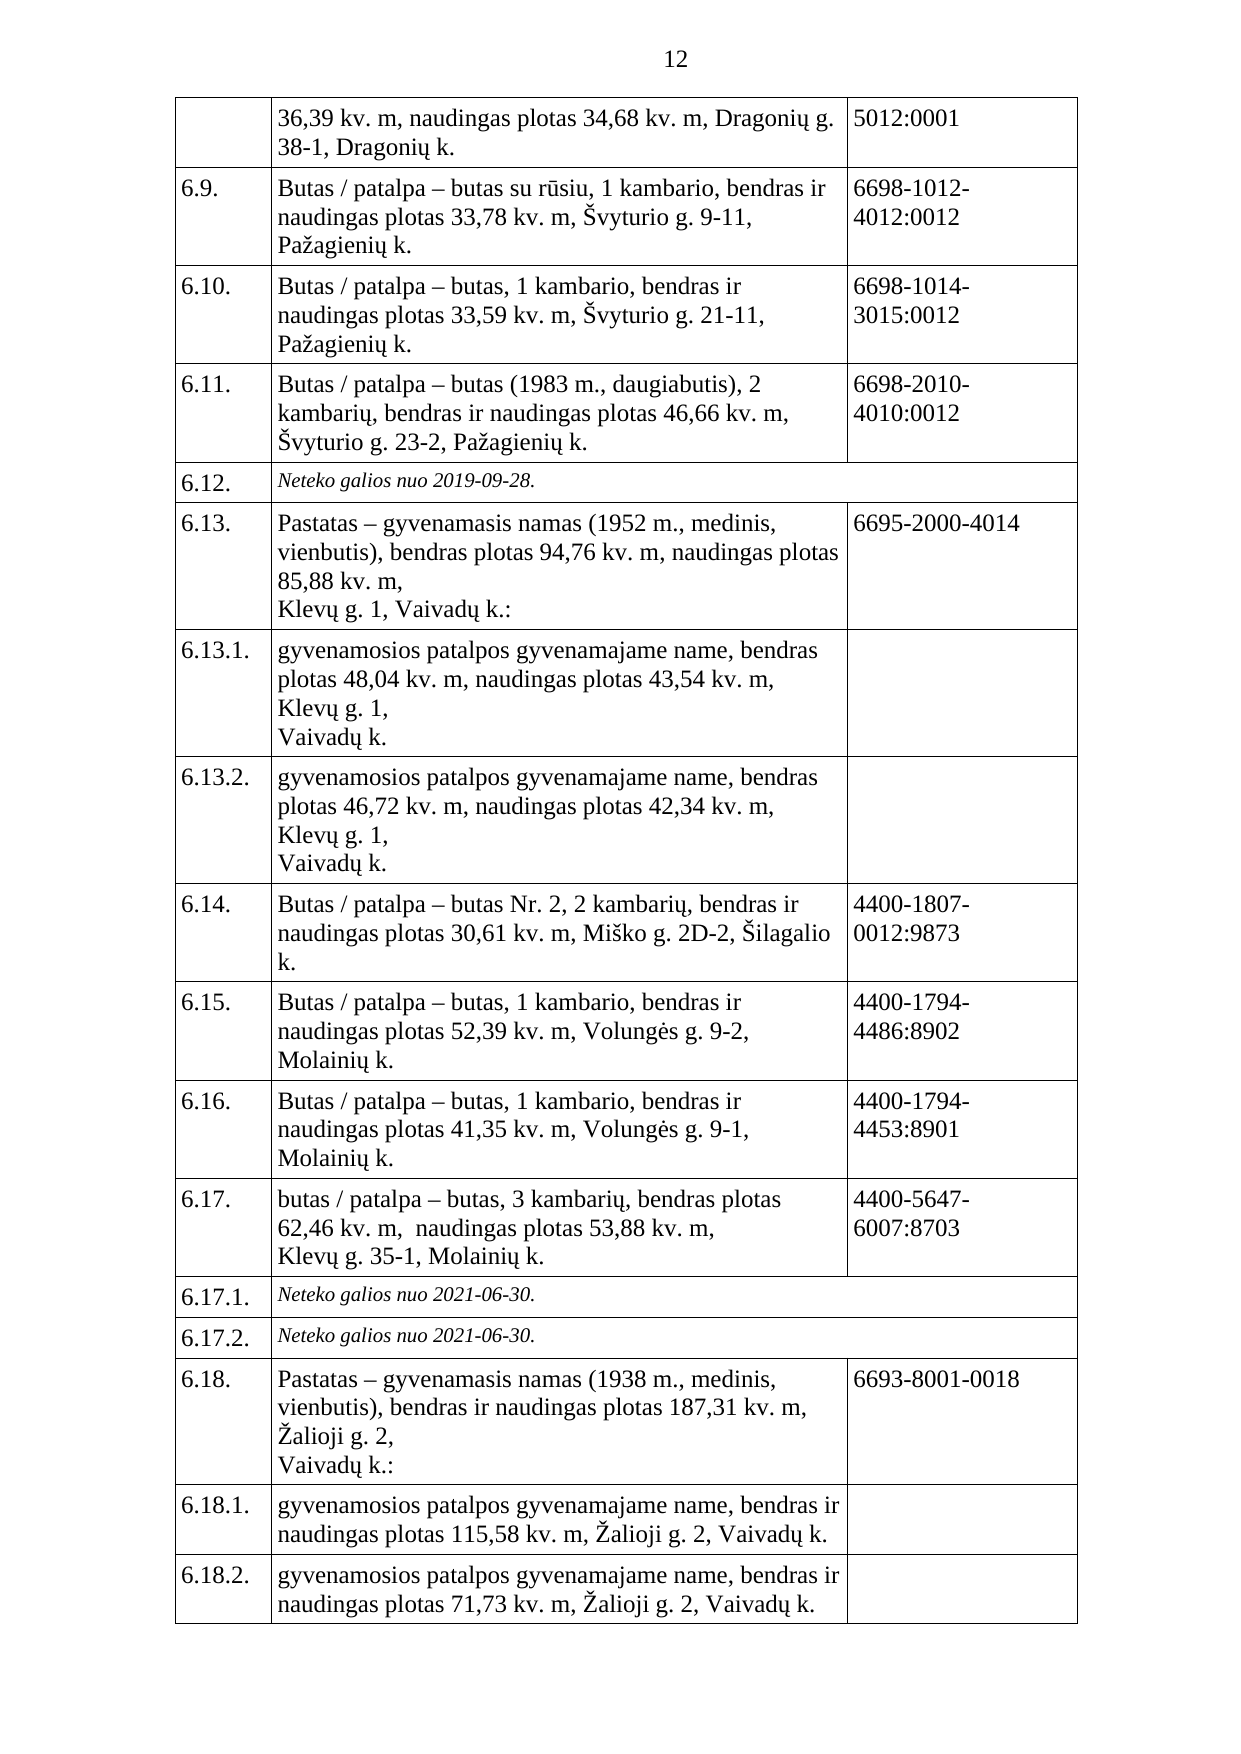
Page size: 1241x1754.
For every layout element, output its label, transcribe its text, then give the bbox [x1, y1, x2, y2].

table_cell Butas / patalpa – butas (1983 m., daugiabutis), 2 kambarių, bendras ir naudingas plotas 46,66 kv. m, Švyturio g. 23-2, Pažagienių k. [272, 364, 847, 461]
table_cell Pastatas – gyvenamasis namas (1952 m., medinis, vienbutis), bendras plotas 94,76 kv. m, naudingas plotas 85,88 kv. m, Klevų g. 1, Vaivadų k.: [272, 503, 847, 629]
table_cell gyvenamosios patalpos gyvenamajame name, bendras plotas 46,72 kv. m, naudingas plotas 42,34 kv. m, Klevų g. 1, Vaivadų k. [272, 757, 847, 883]
table_cell 6.17. [176, 1179, 271, 1276]
table_cell 6.17.1. [176, 1277, 271, 1317]
table_cell 36,39 kv. m, naudingas plotas 34,68 kv. m, Dragonių g. 38-1, Dragonių k. [272, 98, 847, 167]
table_cell 6695-2000-4014 [848, 503, 1077, 629]
table_cell 4400-5647-6007:8703 [848, 1179, 1077, 1276]
table_cell [848, 1485, 1077, 1554]
table_cell Neteko galios nuo 2021-06-30. [272, 1277, 1077, 1317]
table_cell [848, 757, 1077, 883]
table_cell 6.17.2. [176, 1318, 271, 1357]
table_cell gyvenamosios patalpos gyvenamajame name, bendras ir naudingas plotas 71,73 kv. m, Žalioji g. 2, Vaivadų k. [272, 1555, 847, 1623]
table_cell 4400-1807-0012:9873 [848, 884, 1077, 981]
table_cell gyvenamosios patalpos gyvenamajame name, bendras ir naudingas plotas 115,58 kv. m, Žalioji g. 2, Vaivadų k. [272, 1485, 847, 1554]
table_cell Butas / patalpa – butas, 1 kambario, bendras ir naudingas plotas 52,39 kv. m, Volungės g. 9-2, Molainių k. [272, 982, 847, 1079]
table_cell 6.15. [176, 982, 271, 1079]
table_cell 6698-1012-4012:0012 [848, 168, 1077, 265]
table_cell 6.9. [176, 168, 271, 265]
table_cell butas / patalpa – butas, 3 kambarių, bendras plotas 62,46 kv. m, naudingas plotas 53,88 kv. m, Klevų g. 35-1, Molainių k. [272, 1179, 847, 1276]
table_cell 6.14. [176, 884, 271, 981]
table_cell 6.16. [176, 1081, 271, 1178]
table_cell Butas / patalpa – butas, 1 kambario, bendras ir naudingas plotas 33,59 kv. m, Švyturio g. 21-11, Pažagienių k. [272, 266, 847, 363]
table_cell Neteko galios nuo 2019-09-28. [272, 463, 1077, 502]
table_cell 4400-1794-4486:8902 [848, 982, 1077, 1079]
table_cell 6693-8001-0018 [848, 1359, 1077, 1484]
table_cell 6.18.2. [176, 1555, 271, 1623]
table_cell Neteko galios nuo 2021-06-30. [272, 1318, 1077, 1357]
table_cell Butas / patalpa – butas Nr. 2, 2 kambarių, bendras ir naudingas plotas 30,61 kv. m, Miško g. 2D-2, Šilagalio k. [272, 884, 847, 981]
table_cell 6698-1014-3015:0012 [848, 266, 1077, 363]
table_cell 5012:0001 [848, 98, 1077, 167]
table_cell 6.12. [176, 463, 271, 502]
table_cell [848, 1555, 1077, 1623]
table_cell 4400-1794-4453:8901 [848, 1081, 1077, 1178]
table_cell gyvenamosios patalpos gyvenamajame name, bendras plotas 48,04 kv. m, naudingas plotas 43,54 kv. m, Klevų g. 1, Vaivadų k. [272, 630, 847, 756]
table_cell [848, 630, 1077, 756]
table_cell 6.18. [176, 1359, 271, 1484]
table_cell [176, 98, 271, 167]
table_cell 6.10. [176, 266, 271, 363]
table_cell Pastatas – gyvenamasis namas (1938 m., medinis, vienbutis), bendras ir naudingas plotas 187,31 kv. m, Žalioji g. 2, Vaivadų k.: [272, 1359, 847, 1484]
table_cell 6.11. [176, 364, 271, 461]
table_cell 6698-2010-4010:0012 [848, 364, 1077, 461]
table_cell 6.13.1. [176, 630, 271, 756]
table_cell 6.18.1. [176, 1485, 271, 1554]
table_cell Butas / patalpa – butas su rūsiu, 1 kambario, bendras ir naudingas plotas 33,78 kv. m, Švyturio g. 9-11, Pažagienių k. [272, 168, 847, 265]
table_cell 6.13.2. [176, 757, 271, 883]
table_cell Butas / patalpa – butas, 1 kambario, bendras ir naudingas plotas 41,35 kv. m, Volungės g. 9-1, Molainių k. [272, 1081, 847, 1178]
table_cell 6.13. [176, 503, 271, 629]
